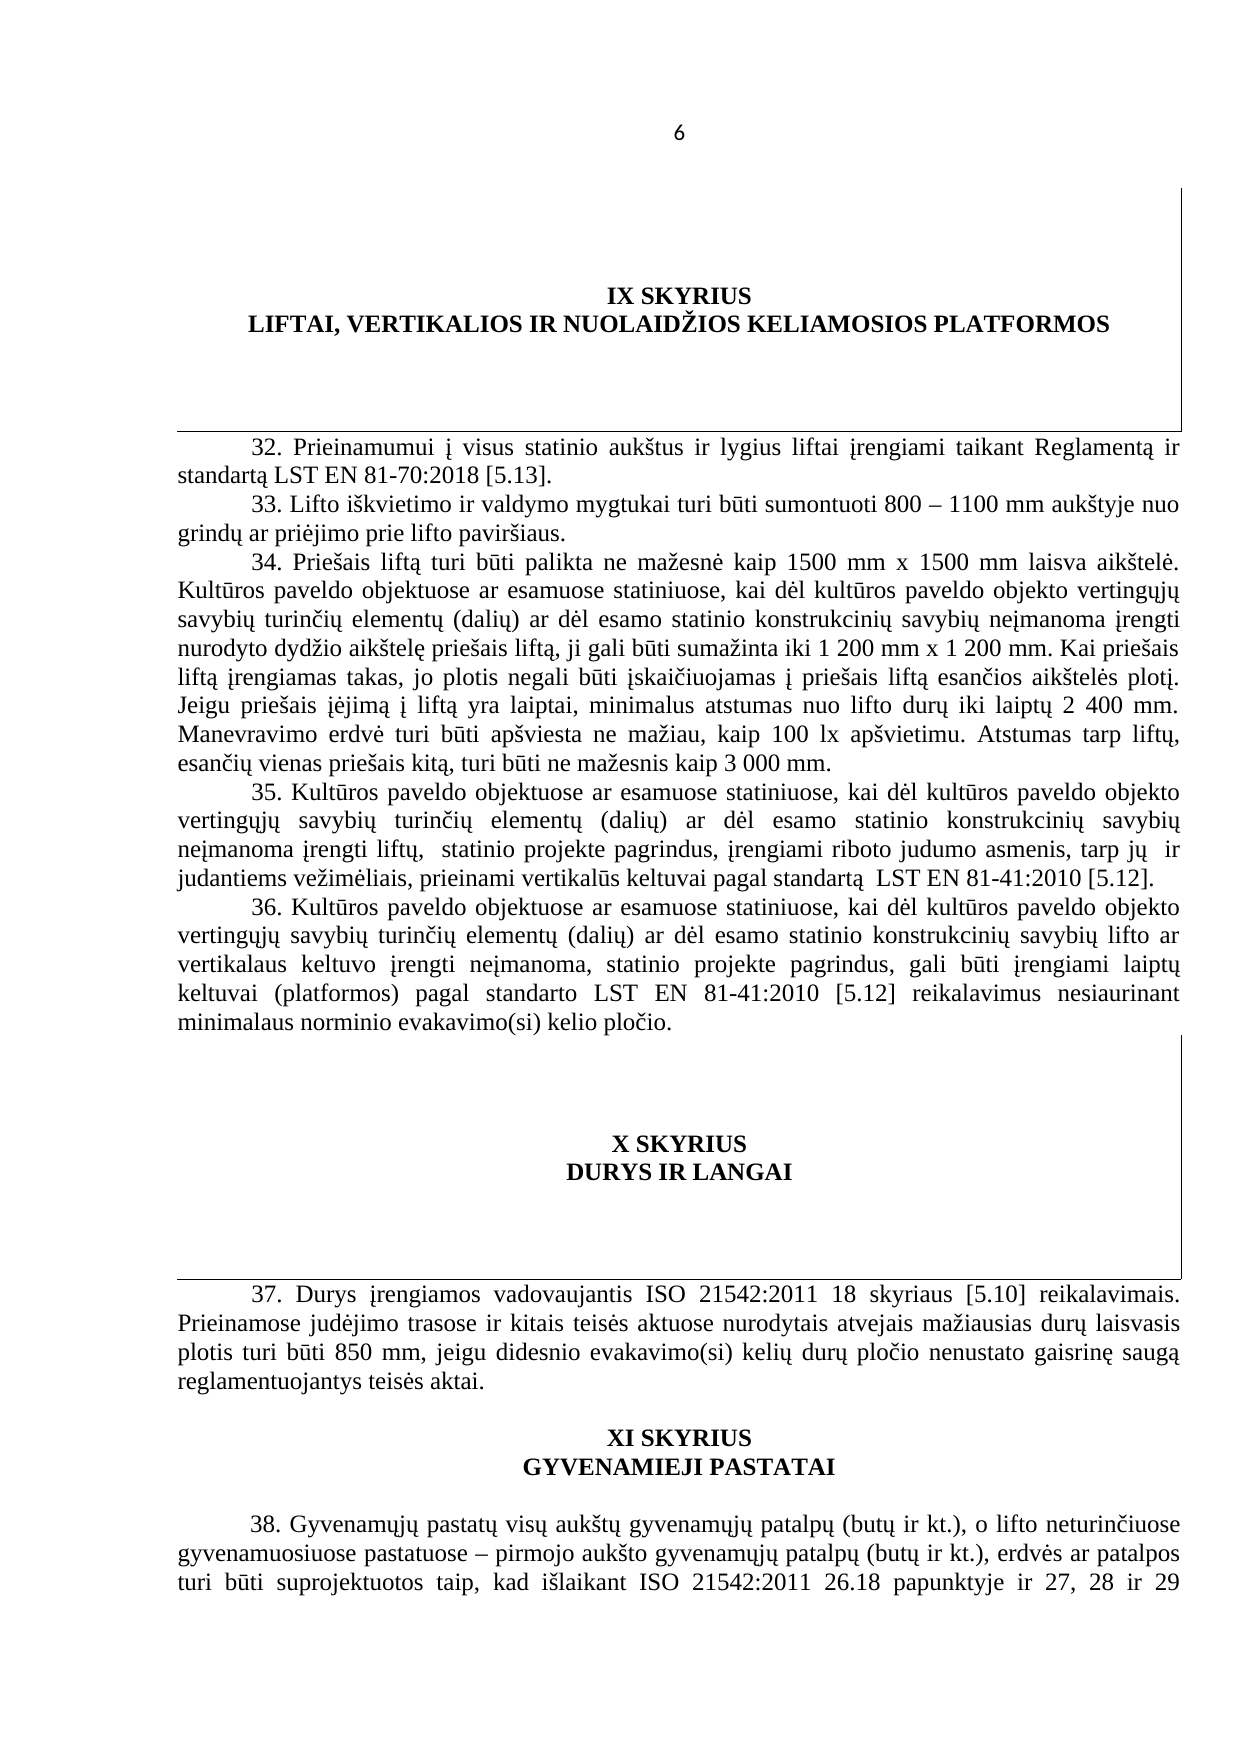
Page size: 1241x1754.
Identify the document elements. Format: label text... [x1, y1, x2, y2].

text DURYS IR LANGAI [177, 1157, 1181, 1186]
text 38. Gyvenamųjų pastatų visų aukštų gyvenamųjų patalpų (butų ir kt.), o lifto neturinčiuose gyvenamuosiuose pastatuose – pirmojo aukšto gyvenamųjų patalpų (butų ir kt.), erdvės ar patalpos turi būti suprojektuotos taip, kad išlaikant ISO 21542:2011 26.18 papunktyje ir 27, 28 ir 29 [177, 1509, 1181, 1596]
text IX SKYRIUS [177, 281, 1181, 309]
text XI SKYRIUS [177, 1423, 1181, 1452]
text GYVENAMIEJI PASTATAI [177, 1452, 1181, 1481]
text LIFTAI, VERTIKALIOS IR NUOLAIDŽIOS KELIAMOSIOS PLATFORMOS [177, 309, 1181, 338]
text X SKYRIUS [177, 1129, 1181, 1157]
text 35. Kultūros paveldo objektuose ar esamuose statiniuose, kai dėl kultūros paveldo objekto vertingųjų savybių turinčių elementų (dalių) ar dėl esamo statinio konstrukcinių savybių neįmanoma įrengti liftų, statinio projekte pagrindus, įrengiami riboto judumo asmenis, tarp jų ir judantiems vežimėliais, prieinami vertikalūs keltuvai pagal standartą LST EN 81-41:2010 [5.12]. [177, 777, 1181, 892]
text 37. Durys įrengiamos vadovaujantis ISO 21542:2011 18 skyriaus [5.10] reikalavimais. Prieinamose judėjimo trasose ir kitais teisės aktuose nurodytais atvejais mažiausias durų laisvasis plotis turi būti 850 mm, jeigu didesnio evakavimo(si) kelių durų pločio nenustato gaisrinę saugą reglamentuojantys teisės aktai. [177, 1279, 1181, 1394]
text 32. Prieinamumui į visus statinio aukštus ir lygius liftai įrengiami taikant Reglamentą ir standartą LST EN 81-70:2018 [5.13]. [177, 432, 1181, 489]
text 36. Kultūros paveldo objektuose ar esamuose statiniuose, kai dėl kultūros paveldo objekto vertingųjų savybių turinčių elementų (dalių) ar dėl esamo statinio konstrukcinių savybių lifto ar vertikalaus keltuvo įrengti neįmanoma, statinio projekte pagrindus, gali būti įrengiami laiptų keltuvai (platformos) pagal standarto LST EN 81-41:2010 [5.12] reikalavimus nesiaurinant minimalaus norminio evakavimo(si) kelio pločio. [177, 892, 1181, 1035]
text 34. Priešais liftą turi būti palikta ne mažesnė kaip 1500 mm x 1500 mm laisva aikštelė. Kultūros paveldo objektuose ar esamuose statiniuose, kai dėl kultūros paveldo objekto vertingųjų savybių turinčių elementų (dalių) ar dėl esamo statinio konstrukcinių savybių neįmanoma įrengti nurodyto dydžio aikštelę priešais liftą, ji gali būti sumažinta iki 1 200 mm x 1 200 mm. Kai priešais liftą įrengiamas takas, jo plotis negali būti įskaičiuojamas į priešais liftą esančios aikštelės plotį. Jeigu priešais įėjimą į liftą yra laiptai, minimalus atstumas nuo lifto durų iki laiptų 2 400 mm. Manevravimo erdvė turi būti apšviesta ne mažiau, kaip 100 lx apšvietimu. Atstumas tarp liftų, esančių vienas priešais kitą, turi būti ne mažesnis kaip 3 000 mm. [177, 547, 1181, 777]
text 33. Lifto iškvietimo ir valdymo mygtukai turi būti sumontuoti 800 – 1100 mm aukštyje nuo grindų ar priėjimo prie lifto paviršiaus. [177, 489, 1181, 547]
